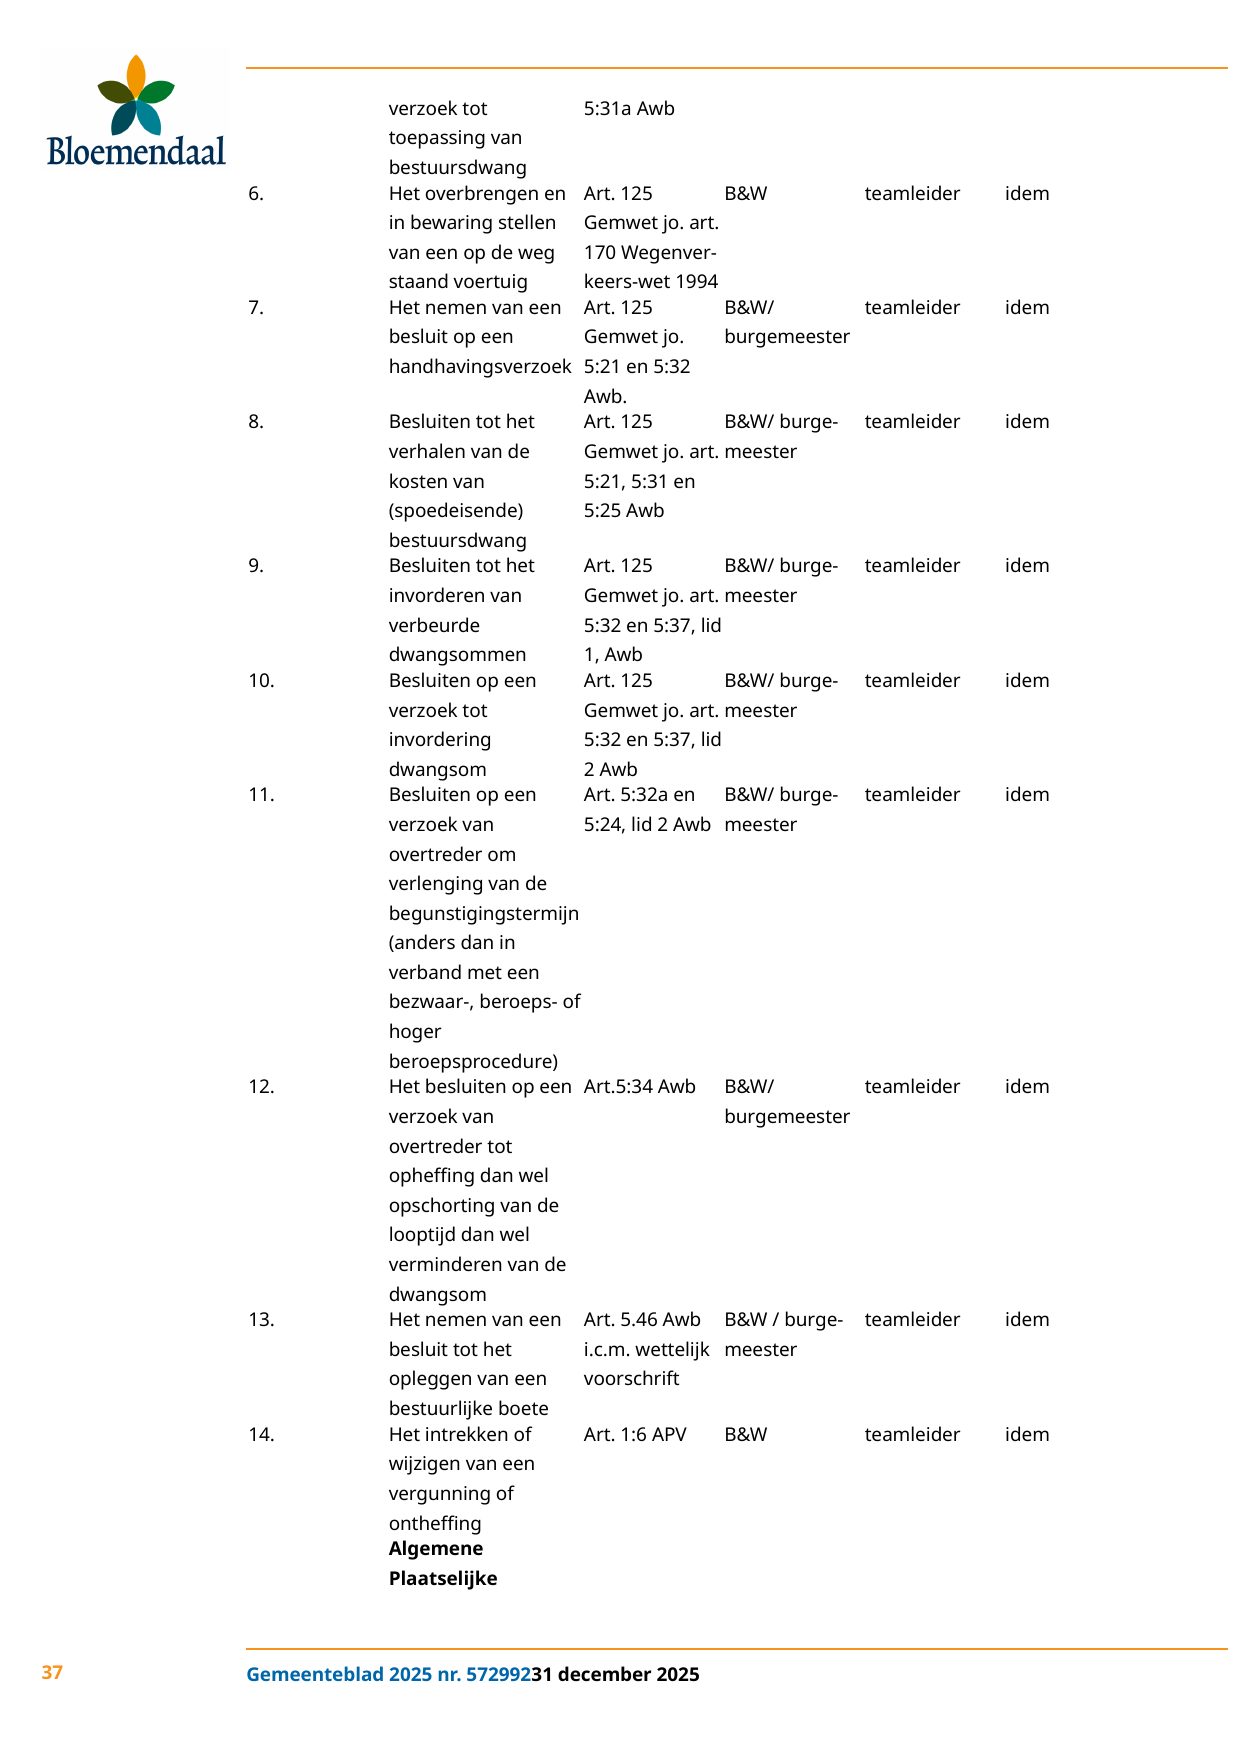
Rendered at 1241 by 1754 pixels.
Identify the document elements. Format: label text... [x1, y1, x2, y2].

table_cell B&W/ burge-meester [724, 409, 864, 553]
table_cell 14. [248, 1421, 388, 1535]
table_cell B&W/ burge-meester [724, 553, 864, 667]
table_cell [865, 1535, 1005, 1591]
table_cell idem [1005, 1421, 1152, 1535]
table_cell 6. [248, 180, 388, 294]
table_cell teamleider [865, 180, 1005, 294]
table_cell teamleider [865, 667, 1005, 782]
table_cell teamleider [865, 1421, 1005, 1535]
table_cell Art. 125 Gemwet jo. art. 5:32 en 5:37, lid 1, Awb [584, 553, 724, 667]
table_cell B&W [724, 180, 864, 294]
table_cell 11. [248, 782, 388, 1074]
table_cell idem [1005, 180, 1152, 294]
table_cell B&W/ burgemeester [724, 1074, 864, 1306]
table_cell teamleider [865, 409, 1005, 553]
table_cell Het nemen van een besluit tot het opleggen van een bestuurlijke boete [389, 1306, 584, 1421]
table_cell Art. 5.46 Awb i.c.m. wettelijk voorschrift [584, 1306, 724, 1421]
table_cell teamleider [865, 294, 1005, 409]
table_cell Het intrekken of wijzigen van een vergunning of ontheffing [389, 1421, 584, 1535]
table_cell 10. [248, 667, 388, 782]
table_cell [248, 95, 388, 180]
table_cell Besluiten tot het verhalen van de kosten van (spoedeisende) bestuursdwang [389, 409, 584, 553]
table_cell [724, 95, 864, 180]
table_cell B&W/ burge-meester [724, 667, 864, 782]
table_cell idem [1005, 1306, 1152, 1421]
table_cell [584, 1535, 724, 1591]
table_cell B&W [724, 1421, 864, 1535]
table_cell idem [1005, 294, 1152, 409]
table_cell idem [1005, 409, 1152, 553]
table_cell [248, 1535, 388, 1591]
picture [41, 47, 231, 172]
table_cell idem [1005, 553, 1152, 667]
table_cell idem [1005, 1074, 1152, 1306]
table_cell verzoek tot toepassing van bestuursdwang [389, 95, 584, 180]
table_cell Algemene Plaatselijke [389, 1535, 584, 1591]
table_cell teamleider [865, 1074, 1005, 1306]
table_cell teamleider [865, 782, 1005, 1074]
table_cell 13. [248, 1306, 388, 1421]
table_cell Besluiten op een verzoek van overtreder om verlenging van de begunstigingstermijn (anders dan in verband met een bezwaar-, beroeps- of hoger beroepsprocedure) [389, 782, 584, 1074]
table_cell teamleider [865, 553, 1005, 667]
table_cell idem [1005, 782, 1152, 1074]
table_cell B&W/ burgemeester [724, 294, 864, 409]
table_cell Het overbrengen en in bewaring stellen van een op de weg staand voertuig [389, 180, 584, 294]
table_cell Besluiten op een verzoek tot invordering dwangsom [389, 667, 584, 782]
table_cell 7. [248, 294, 388, 409]
table_cell Art. 125 Gemwet jo. 5:21 en 5:32 Awb. [584, 294, 724, 409]
table_cell Art. 125 Gemwet jo. art. 5:32 en 5:37, lid 2 Awb [584, 667, 724, 782]
table_cell [724, 1535, 864, 1591]
table_cell [865, 95, 1005, 180]
table_cell teamleider [865, 1306, 1005, 1421]
table_cell 12. [248, 1074, 388, 1306]
table_cell [1005, 1535, 1152, 1591]
table_cell idem [1005, 667, 1152, 782]
table_cell Het besluiten op een verzoek van overtreder tot opheffing dan wel opschorting van de looptijd dan wel verminderen van de dwangsom [389, 1074, 584, 1306]
table_cell 8. [248, 409, 388, 553]
table_cell Art. 1:6 APV [584, 1421, 724, 1535]
table_cell 5:31a Awb [584, 95, 724, 180]
table_cell Art. 125 Gemwet jo. art. 5:21, 5:31 en 5:25 Awb [584, 409, 724, 553]
table_cell Art. 125 Gemwet jo. art. 170 Wegenver-keers-wet 1994 [584, 180, 724, 294]
table_cell B&W / burge-meester [724, 1306, 864, 1421]
table_cell Het nemen van een besluit op een handhavingsverzoek [389, 294, 584, 409]
table_cell Besluiten tot het invorderen van verbeurde dwangsommen [389, 553, 584, 667]
table_cell [1005, 95, 1152, 180]
table_cell B&W/ burge-meester [724, 782, 864, 1074]
table_cell Art.5:34 Awb [584, 1074, 724, 1306]
table_cell 9. [248, 553, 388, 667]
table_cell Art. 5:32a en 5:24, lid 2 Awb [584, 782, 724, 1074]
